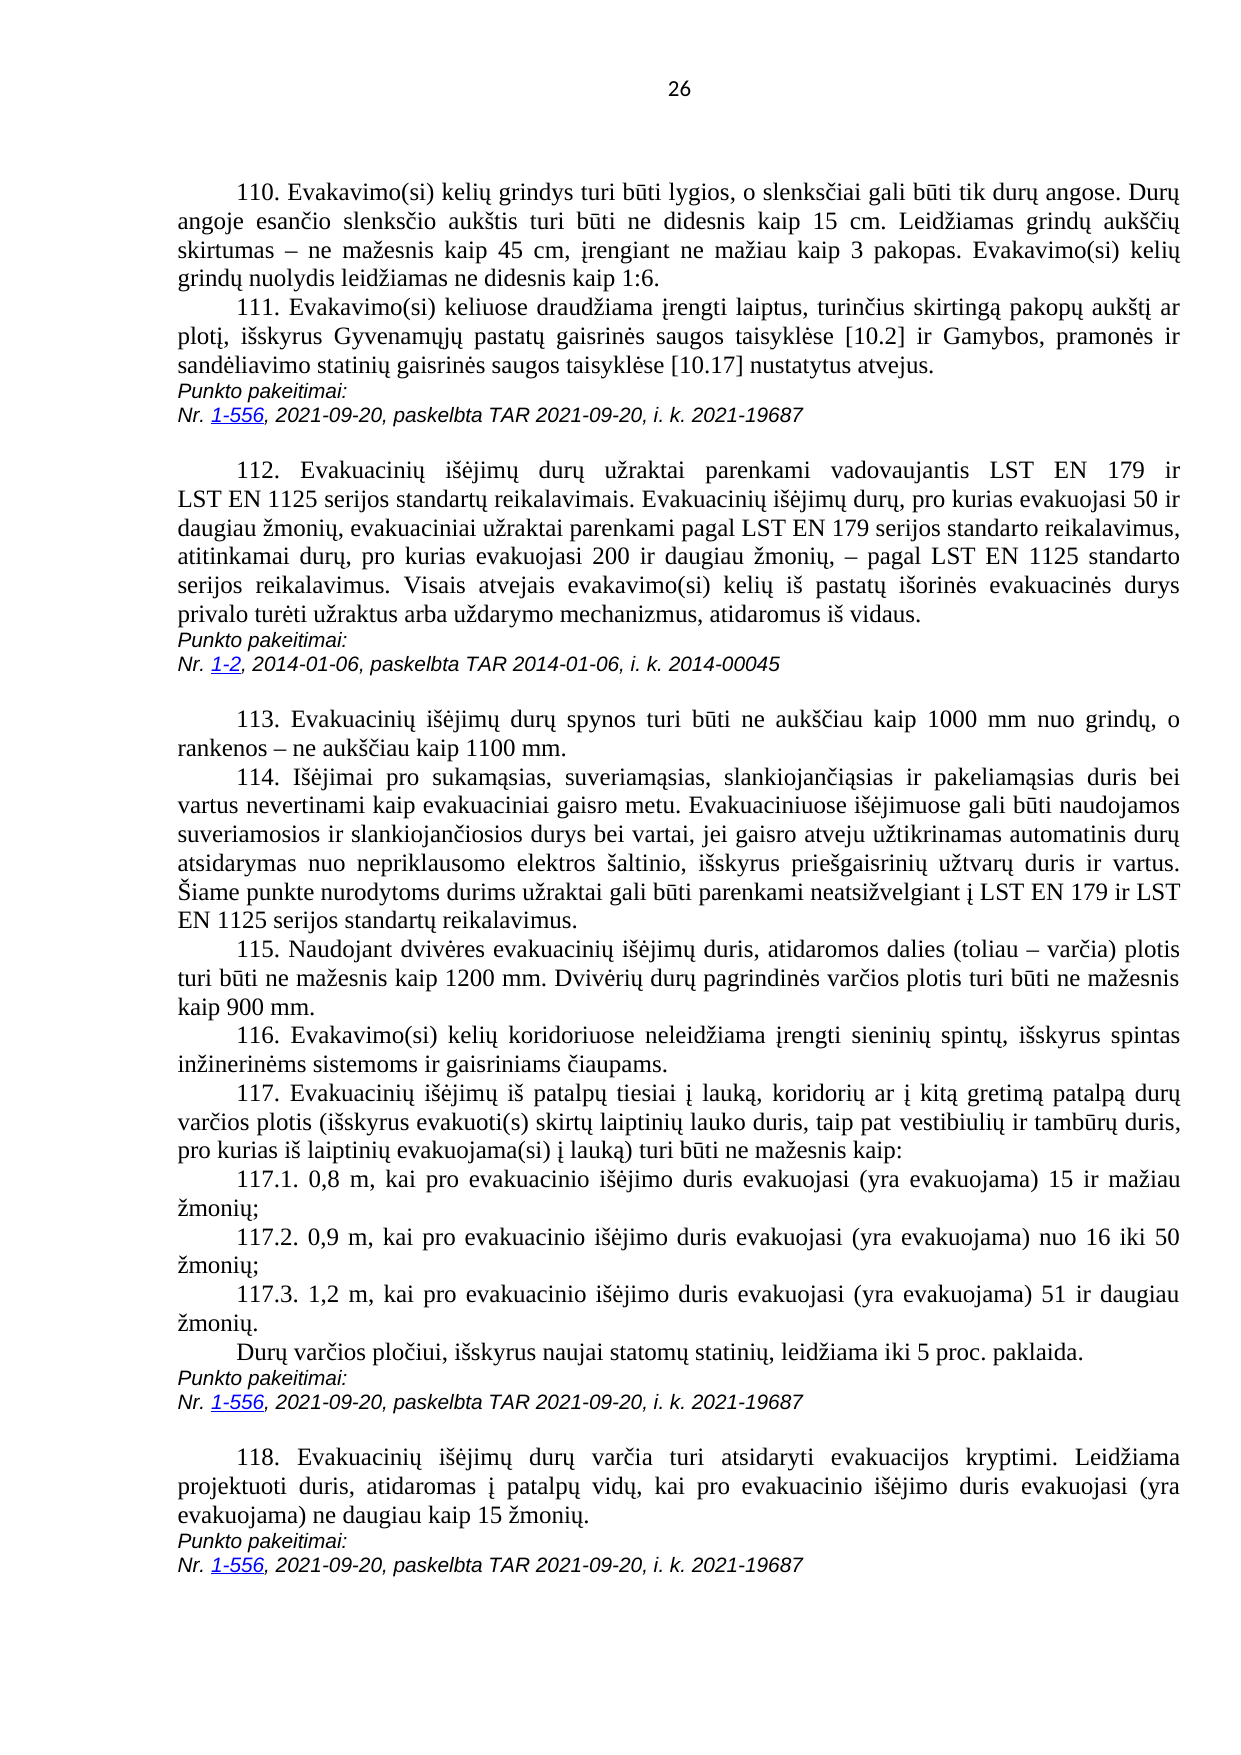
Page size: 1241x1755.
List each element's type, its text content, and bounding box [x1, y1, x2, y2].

text 117.1. 0,8 m, kai pro evakuacinio išėjimo duris evakuojasi (yra evakuojama) 15 ir mažiau žmonių; [177, 1164, 1181, 1222]
text 115. Naudojant dvivėres evakuacinių išėjimų duris, atidaromos dalies (toliau – varčia) plotis turi būti ne mažesnis kaip 1200 mm. Dvivėrių durų pagrindinės varčios plotis turi būti ne mažesnis kaip 900 mm. [177, 934, 1181, 1021]
text Nr. 1-556, 2021-09-20, paskelbta TAR 2021-09-20, i. k. 2021-19687 [177, 1552, 1181, 1576]
text 113. Evakuacinių išėjimų durų spynos turi būti ne aukščiau kaip 1000 mm nuo grindų, o rankenos – ne aukščiau kaip 1100 mm. [177, 704, 1181, 762]
text 116. Evakavimo(si) kelių koridoriuose neleidžiama įrengti sieninių spintų, išskyrus spintas inžinerinėms sistemoms ir gaisriniams čiaupams. [177, 1021, 1181, 1078]
text Punkto pakeitimai: [177, 628, 1181, 652]
text Nr. 1-2, 2014-01-06, paskelbta TAR 2014-01-06, i. k. 2014-00045 [177, 652, 1181, 676]
text 114. Išėjimai pro sukamąsias, suveriamąsias, slankiojančiąsias ir pakeliamąsias duris bei vartus nevertinami kaip evakuaciniai gaisro metu. Evakuaciniuose išėjimuose gali būti naudojamos suveriamosios ir slankiojančiosios durys bei vartai, jei gaisro atveju užtikrinamas automatinis durų atsidarymas nuo nepriklausomo elektros šaltinio, išskyrus priešgaisrinių užtvarų duris ir vartus. Šiame punkte nurodytoms durims užraktai gali būti parenkami neatsižvelgiant į LST EN 179 ir LST EN 1125 serijos standartų reikalavimus. [177, 762, 1181, 934]
text Punkto pakeitimai: [177, 1366, 1181, 1389]
text Punkto pakeitimai: [177, 1528, 1181, 1552]
text 117.3. 1,2 m, kai pro evakuacinio išėjimo duris evakuojasi (yra evakuojama) 51 ir daugiau žmonių. [177, 1279, 1181, 1337]
text Punkto pakeitimai: [177, 378, 1181, 402]
text Nr. 1-556, 2021-09-20, paskelbta TAR 2021-09-20, i. k. 2021-19687 [177, 1389, 1181, 1413]
text Durų varčios pločiui, išskyrus naujai statomų statinių, leidžiama iki 5 proc. paklaida. [177, 1337, 1181, 1366]
text Nr. 1-556, 2021-09-20, paskelbta TAR 2021-09-20, i. k. 2021-19687 [177, 402, 1181, 426]
text 118. Evakuacinių išėjimų durų varčia turi atsidaryti evakuacijos kryptimi. Leidžiama projektuoti duris, atidaromas į patalpų vidų, kai pro evakuacinio išėjimo duris evakuojasi (yra evakuojama) ne daugiau kaip 15 žmonių. [177, 1442, 1181, 1528]
text 112. Evakuacinių išėjimų durų užraktai parenkami vadovaujantis LST EN 179 ir LST EN 1125 serijos standartų reikalavimais. Evakuacinių išėjimų durų, pro kurias evakuojasi 50 ir daugiau žmonių, evakuaciniai užraktai parenkami pagal LST EN 179 serijos standarto reikalavimus, atitinkamai durų, pro kurias evakuojasi 200 ir daugiau žmonių, – pagal LST EN 1125 standarto serijos reikalavimus. Visais atvejais evakavimo(si) kelių iš pastatų išorinės evakuacinės durys privalo turėti užraktus arba uždarymo mechanizmus, atidaromus iš vidaus. [177, 455, 1181, 628]
text 117.2. 0,9 m, kai pro evakuacinio išėjimo duris evakuojasi (yra evakuojama) nuo 16 iki 50 žmonių; [177, 1222, 1181, 1279]
text 111. Evakavimo(si) keliuose draudžiama įrengti laiptus, turinčius skirtingą pakopų aukštį ar plotį, išskyrus Gyvenamųjų pastatų gaisrinės saugos taisyklėse [10.2] ir Gamybos, pramonės ir sandėliavimo statinių gaisrinės saugos taisyklėse [10.17] nustatytus atvejus. [177, 292, 1181, 378]
text 110. Evakavimo(si) kelių grindys turi būti lygios, o slenksčiai gali būti tik durų angose. Durų angoje esančio slenksčio aukštis turi būti ne didesnis kaip 15 cm. Leidžiamas grindų aukščių skirtumas – ne mažesnis kaip 45 cm, įrengiant ne mažiau kaip 3 pakopas. Evakavimo(si) kelių grindų nuolydis leidžiamas ne didesnis kaip 1:6. [177, 177, 1181, 292]
text 117. Evakuacinių išėjimų iš patalpų tiesiai į lauką, koridorių ar į kitą gretimą patalpą durų varčios plotis (išskyrus evakuoti(s) skirtų laiptinių lauko duris, taip pat vestibiulių ir tambūrų duris, pro kurias iš laiptinių evakuojama(si) į lauką) turi būti ne mažesnis kaip: [177, 1078, 1181, 1164]
